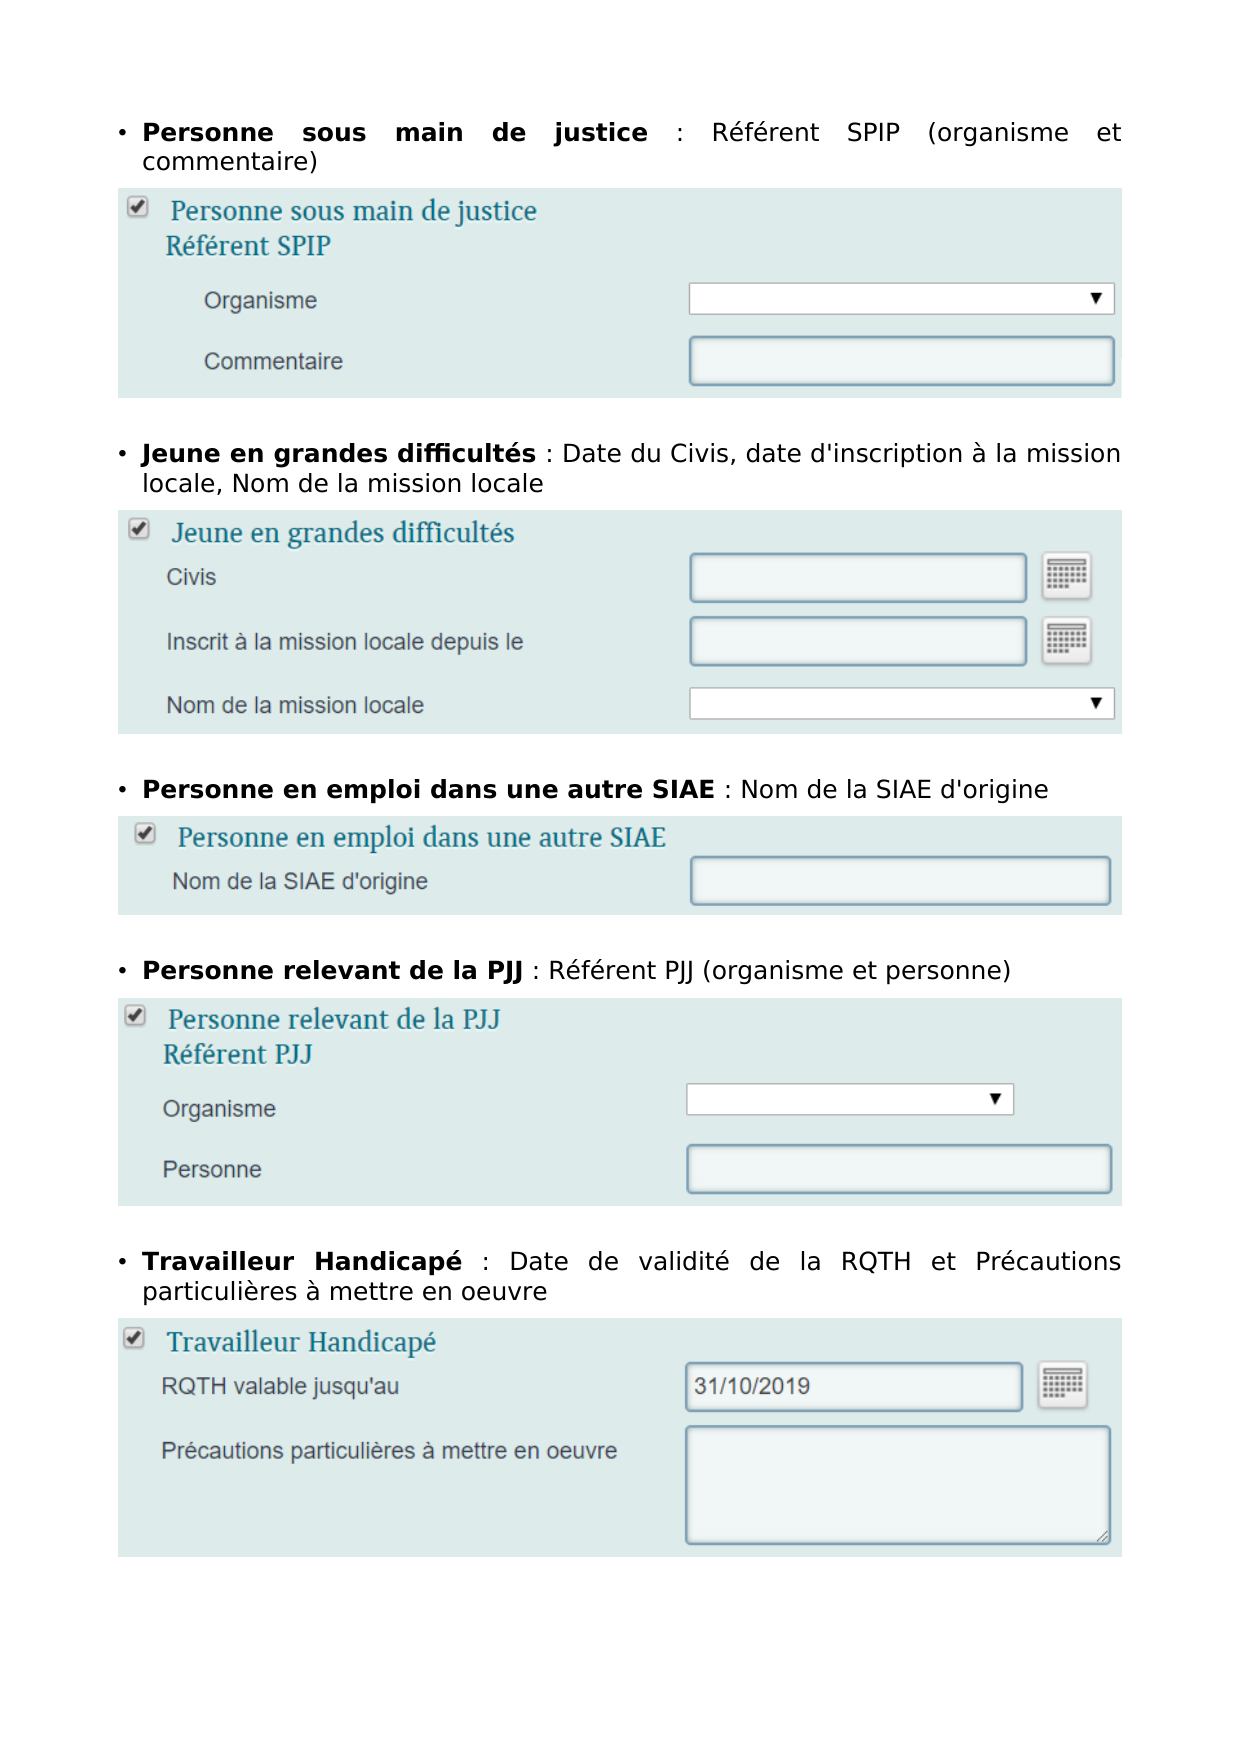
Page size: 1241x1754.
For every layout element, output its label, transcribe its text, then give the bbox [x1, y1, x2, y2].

picture [118, 816, 1123, 915]
picture [118, 998, 1123, 1206]
list Personne relevant de la PJJ : Référent PJJ (organisme et personne) [118, 956, 1122, 986]
list Personne sous main de justice : Référent SPIP (organisme et commentaire) [118, 118, 1122, 176]
picture [118, 188, 1123, 398]
picture [118, 1318, 1123, 1557]
list Personne en emploi dans une autre SIAE : Nom de la SIAE d'origine [118, 775, 1122, 804]
list Travailleur Handicapé : Date de validité de la RQTH et Précautions particulières à mettre en oeuvre [118, 1247, 1122, 1306]
list Jeune en grandes difficultés : Date du Civis, date d'inscription à la mission locale, Nom de la mission locale [118, 439, 1122, 498]
picture [118, 510, 1123, 734]
